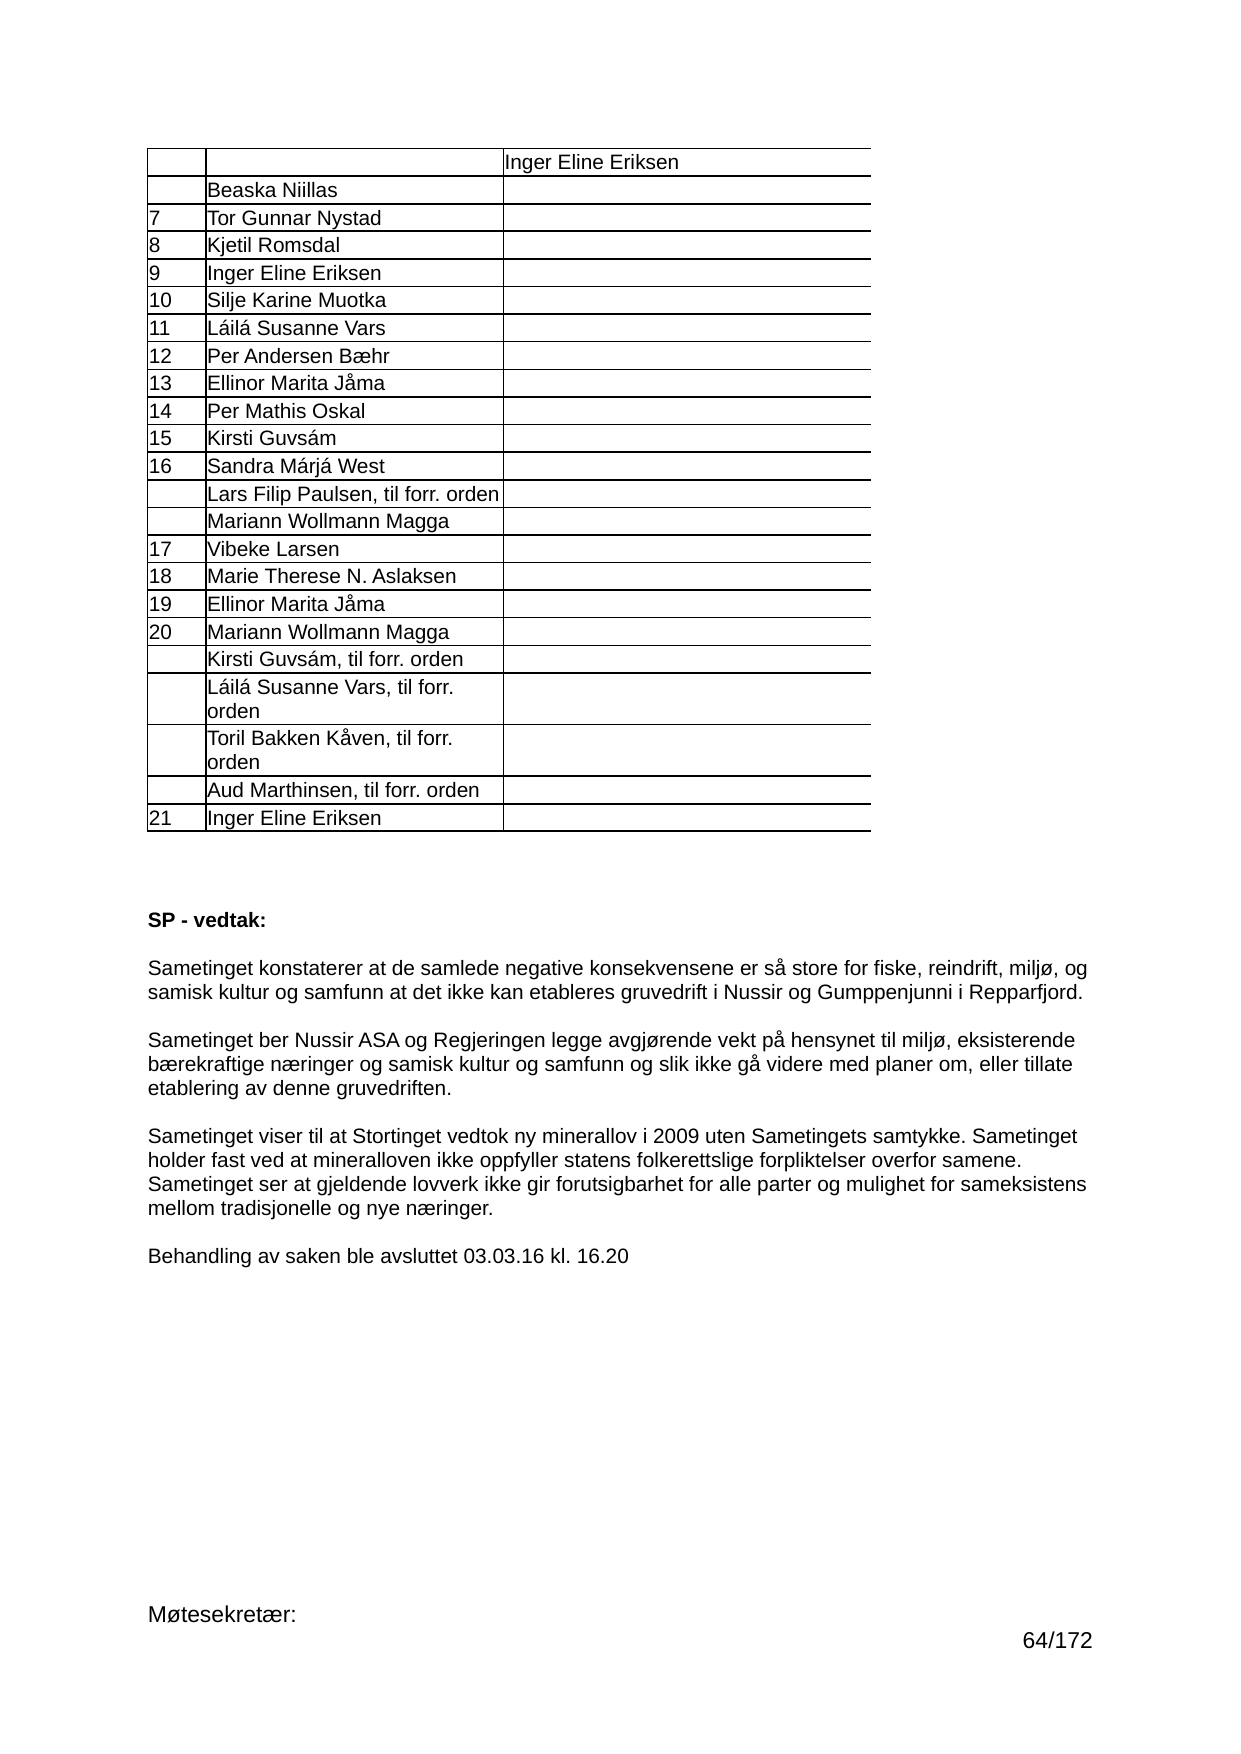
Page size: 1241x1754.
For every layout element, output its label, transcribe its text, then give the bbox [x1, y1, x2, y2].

table_cell 13 [148, 370, 205, 396]
table_cell Mariann Wollmann Magga [207, 618, 503, 644]
table_cell Ellinor Marita Jåma [207, 370, 503, 396]
table_cell [207, 149, 503, 175]
table_cell 16 [148, 453, 205, 479]
table_cell 21 [148, 805, 205, 830]
table_cell Toril Bakken Kåven, til forr. orden [207, 725, 503, 775]
table_cell Tor Gunnar Nystad [207, 205, 503, 230]
table_cell Marie Therese N. Aslaksen [207, 563, 503, 589]
table_cell Beaska Niillas [207, 177, 503, 203]
table_cell Lars Filip Paulsen, til forr. orden [207, 481, 503, 506]
table_cell Láilá Susanne Vars, til forr. orden [207, 674, 503, 724]
table_cell [504, 398, 871, 424]
table_cell [504, 481, 871, 506]
table_cell [504, 315, 871, 341]
table_header [504, 148, 964, 832]
table_cell [504, 287, 871, 313]
table_cell [148, 725, 205, 775]
table_cell [504, 591, 871, 617]
table_cell [148, 646, 205, 672]
table_cell [148, 674, 205, 724]
table_cell Sandra Márjá West [207, 453, 503, 479]
table_cell Inger Eline Eriksen [207, 805, 503, 830]
table_cell [504, 342, 871, 368]
table_cell [504, 232, 871, 258]
table_cell Vibeke Larsen [207, 536, 503, 562]
text SP - vedtak: [148, 908, 1093, 932]
table_cell [504, 536, 871, 562]
table_cell [504, 674, 871, 724]
table_cell 12 [148, 342, 205, 368]
table_cell [504, 563, 871, 589]
table_cell [504, 805, 871, 830]
table_cell 15 [148, 425, 205, 451]
table_cell Kirsti Guvsám [207, 425, 503, 451]
table_cell Aud Marthinsen, til forr. orden [207, 777, 503, 803]
table_cell [504, 453, 871, 479]
table_header Sametinget konstaterer at de samlede negative konsekvensene er så store for fiske, reindrift, miljø, og samisk kultur og samfunn at det ikke kan etableres gruvedrift i Nussir og Gumppenjunni i Repparfjord. Sametinget ber Nussir ASA og Regjeringen legge avgjørende vekt på hensynet til miljø, eksisterende bærekraftige næringer og samisk kultur og samfunn og slik ikke gå videre med planer om, eller tillate etablering av denne gruvedriften. Sametinget viser til at Stortinget vedtok ny minerallov i 2009 uten Sametingets samtykke. Sametinget holder fast ved at mineralloven ikke oppfyller statens folkerettslige forpliktelser overfor samene. Sametinget ser at gjeldende lovverk ikke gir forutsigbarhet for alle parter og mulighet for sameksistens mellom tradisjonelle og nye næringer. Behandling av saken ble avsluttet 03.03.16 kl. 16.20 [136, 956, 1104, 1323]
table_cell 11 [148, 315, 205, 341]
table_cell Mariann Wollmann Magga [207, 508, 503, 534]
table_cell Inger Eline Eriksen [207, 260, 503, 286]
table_cell 17 [148, 536, 205, 562]
table_cell Silje Karine Muotka [207, 287, 503, 313]
table_cell Ellinor Marita Jåma [207, 591, 503, 617]
table_cell [148, 177, 205, 203]
table_cell 18 [148, 563, 205, 589]
table_cell Kirsti Guvsám, til forr. orden [207, 646, 503, 672]
table_cell [504, 260, 871, 286]
table_cell 20 [148, 618, 205, 644]
table_cell 14 [148, 398, 205, 424]
table_cell 7 [148, 205, 205, 230]
table_cell [504, 646, 871, 672]
table_cell 10 [148, 287, 205, 313]
table_cell [504, 177, 871, 203]
table_cell [504, 425, 871, 451]
table_cell Per Mathis Oskal [207, 398, 503, 424]
table_cell Láilá Susanne Vars [207, 315, 503, 341]
table_cell [148, 777, 205, 803]
table_cell [148, 481, 205, 506]
table_cell 19 [148, 591, 205, 617]
table_cell 9 [148, 260, 205, 286]
table_cell [148, 149, 205, 175]
table_cell 8 [148, 232, 205, 258]
table_cell [504, 370, 871, 396]
table_cell [504, 725, 871, 775]
table_cell [504, 777, 871, 803]
table_cell Inger Eline Eriksen [504, 149, 871, 175]
table_cell [504, 508, 871, 534]
table_cell [504, 205, 871, 230]
table_cell [148, 508, 205, 534]
table_cell Kjetil Romsdal [207, 232, 503, 258]
table_cell Per Andersen Bæhr [207, 342, 503, 368]
table_cell [504, 618, 871, 644]
